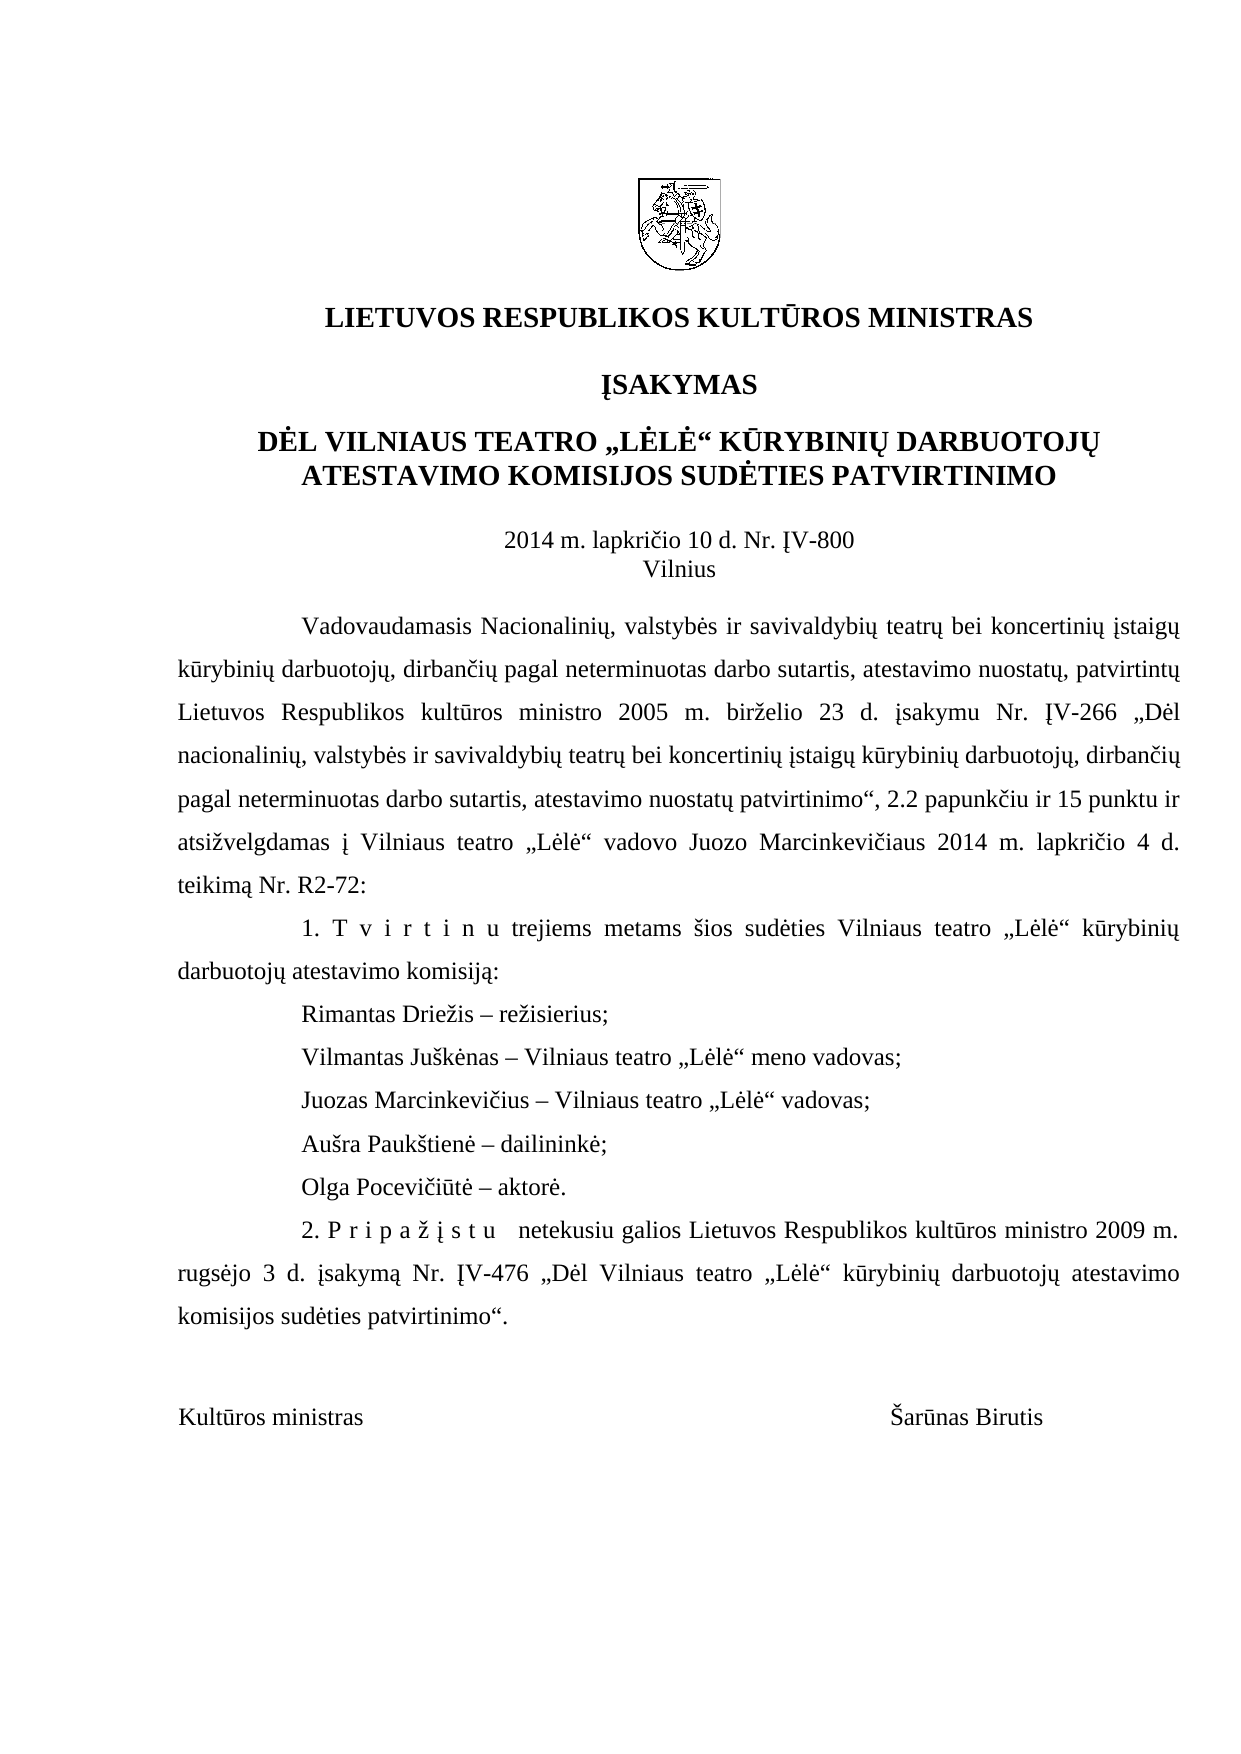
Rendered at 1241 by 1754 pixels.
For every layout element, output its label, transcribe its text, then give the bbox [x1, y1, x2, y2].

text Vadovaudamasis Nacionalinių, valstybės ir savivaldybių teatrų bei koncertinių įstaigų kūrybinių darbuotojų, dirbančių pagal neterminuotas darbo sutartis, atestavimo nuostatų, patvirtintų Lietuvos Respublikos kultūros ministro 2005 m. birželio 23 d. įsakymu Nr. ĮV-266 „Dėl nacionalinių, valstybės ir savivaldybių teatrų bei koncertinių įstaigų kūrybinių darbuotojų, dirbančių pagal neterminuotas darbo sutartis, atestavimo nuostatų patvirtinimo“, 2.2 papunkčiu ir 15 punktu ir atsižvelgdamas į Vilniaus teatro „Lėlė“ vadovo Juozo Marcinkevičiaus 2014 m. lapkričio 4 d. teikimą Nr. R2-72: [177, 611, 1181, 899]
text 2. P r i p a ž į s t u netekusiu galios Lietuvos Respublikos kultūros ministro 2009 m. rugsėjo 3 d. įsakymą Nr. ĮV-476 „Dėl Vilniaus teatro „Lėlė“ kūrybinių darbuotojų atestavimo komisijos sudėties patvirtinimo“. [177, 1215, 1181, 1330]
text Olga Pocevičiūtė – aktorė. [177, 1172, 1181, 1201]
text Kultūros ministras Šarūnas Birutis [178, 1402, 1181, 1431]
text Vilmantas Juškėnas – Vilniaus teatro „Lėlė“ meno vadovas; [177, 1042, 1181, 1071]
text 2014 m. lapkričio 10 d. Nr. ĮV-800 [177, 525, 1181, 554]
text ĮSAKYMAS [177, 367, 1181, 400]
text 1. T v i r t i n u trejiems metams šios sudėties Vilniaus teatro „Lėlė“ kūrybinių darbuotojų atestavimo komisiją: [177, 913, 1181, 985]
text Vilnius [177, 554, 1181, 582]
text LIETUVOS RESPUBLIKOS KULTŪROS MINISTRAS [177, 300, 1181, 333]
text Aušra Paukštienė – dailininkė; [177, 1129, 1181, 1157]
text DĖL VILNIAUS TEATRO „LĖLĖ“ KŪRYBINIŲ DARBUOTOJŲ ATESTAVIMO KOMISIJOS SUDĖTIES PATVIRTINIMO [177, 424, 1181, 491]
text Juozas Marcinkevičius – Vilniaus teatro „Lėlė“ vadovas; [177, 1086, 1181, 1114]
text Rimantas Driežis – režisierius; [177, 999, 1181, 1028]
